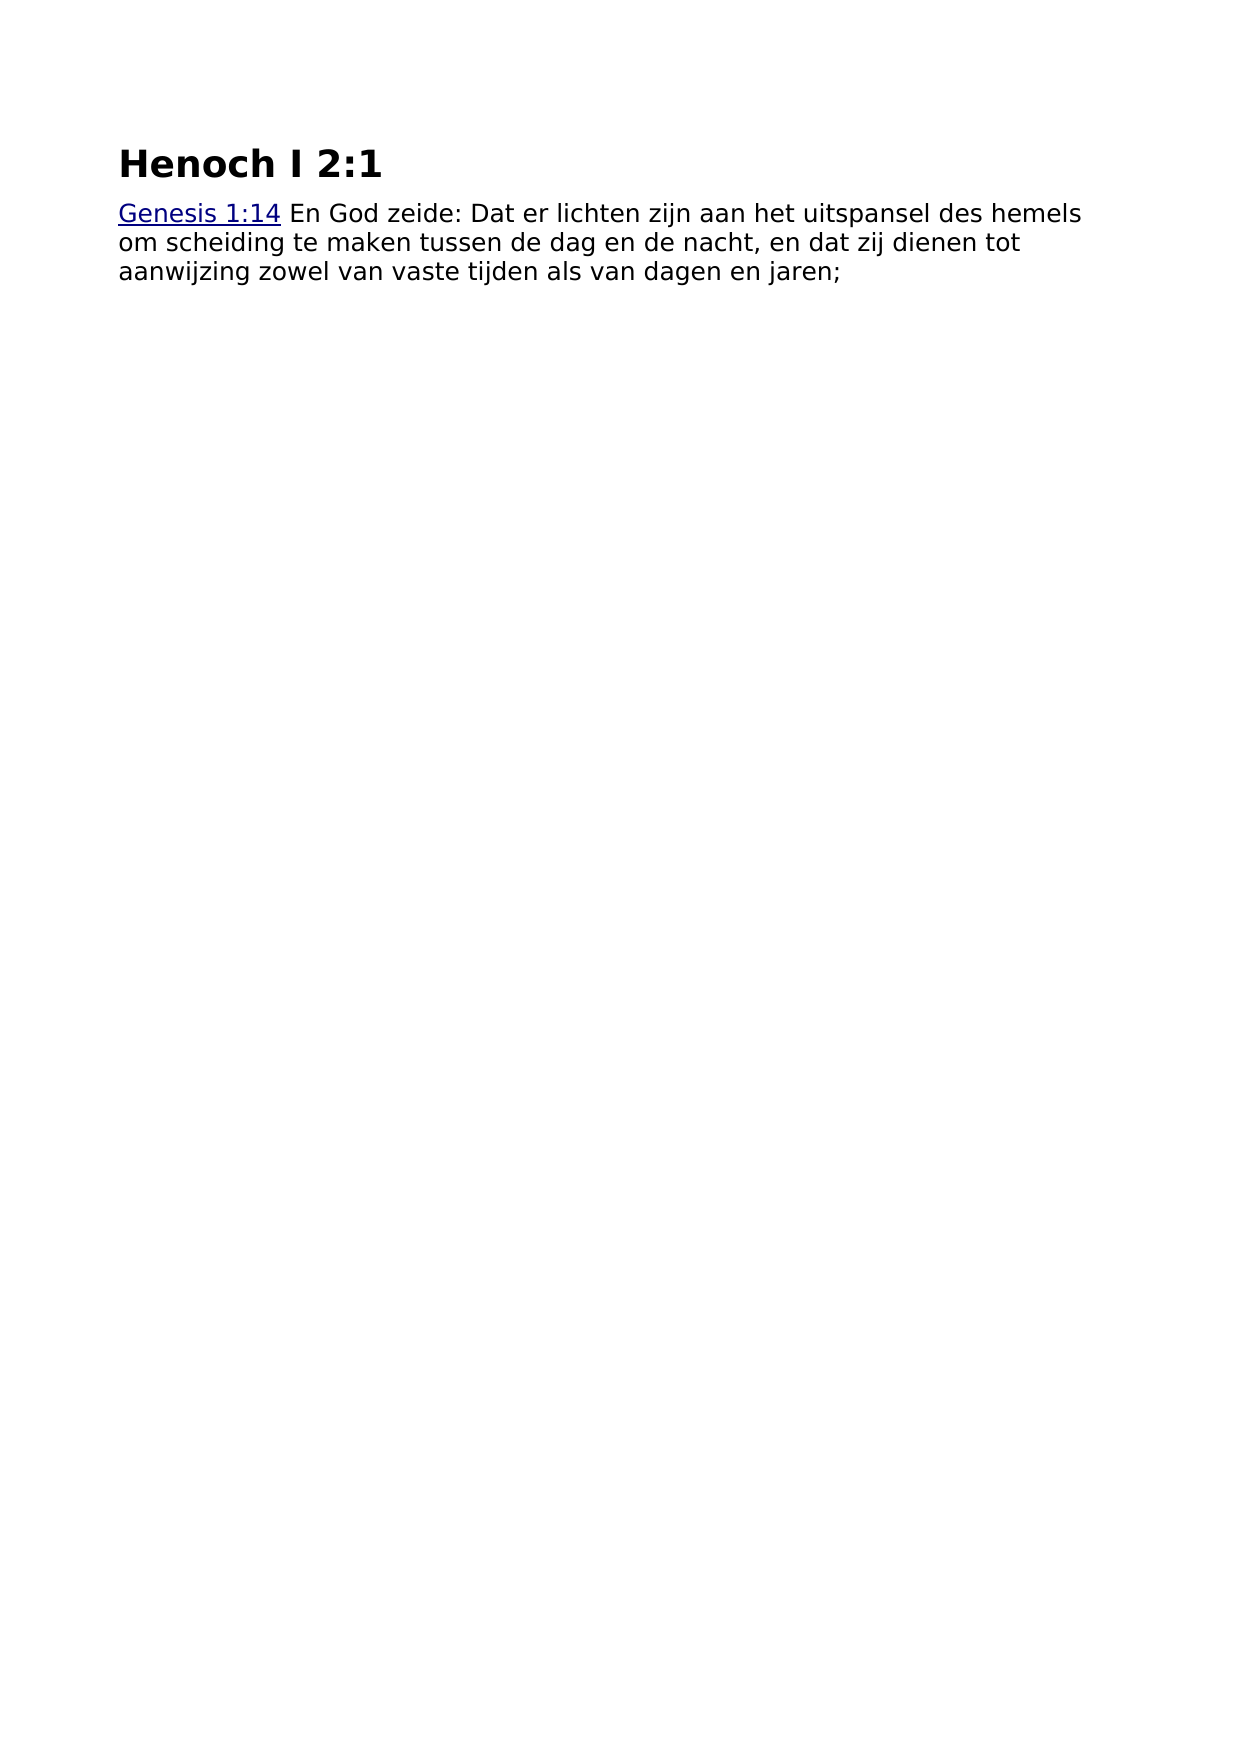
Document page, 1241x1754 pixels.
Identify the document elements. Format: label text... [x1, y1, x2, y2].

subtitle Henoch I 2:1 [118, 143, 1122, 187]
text Genesis 1:14 En God zeide: Dat er lichten zijn aan het uitspansel des hemels om scheiding te maken tussen de dag en de nacht, en dat zij dienen tot aanwijzing zowel van vaste tijden als van dagen en jaren; [118, 199, 1122, 287]
